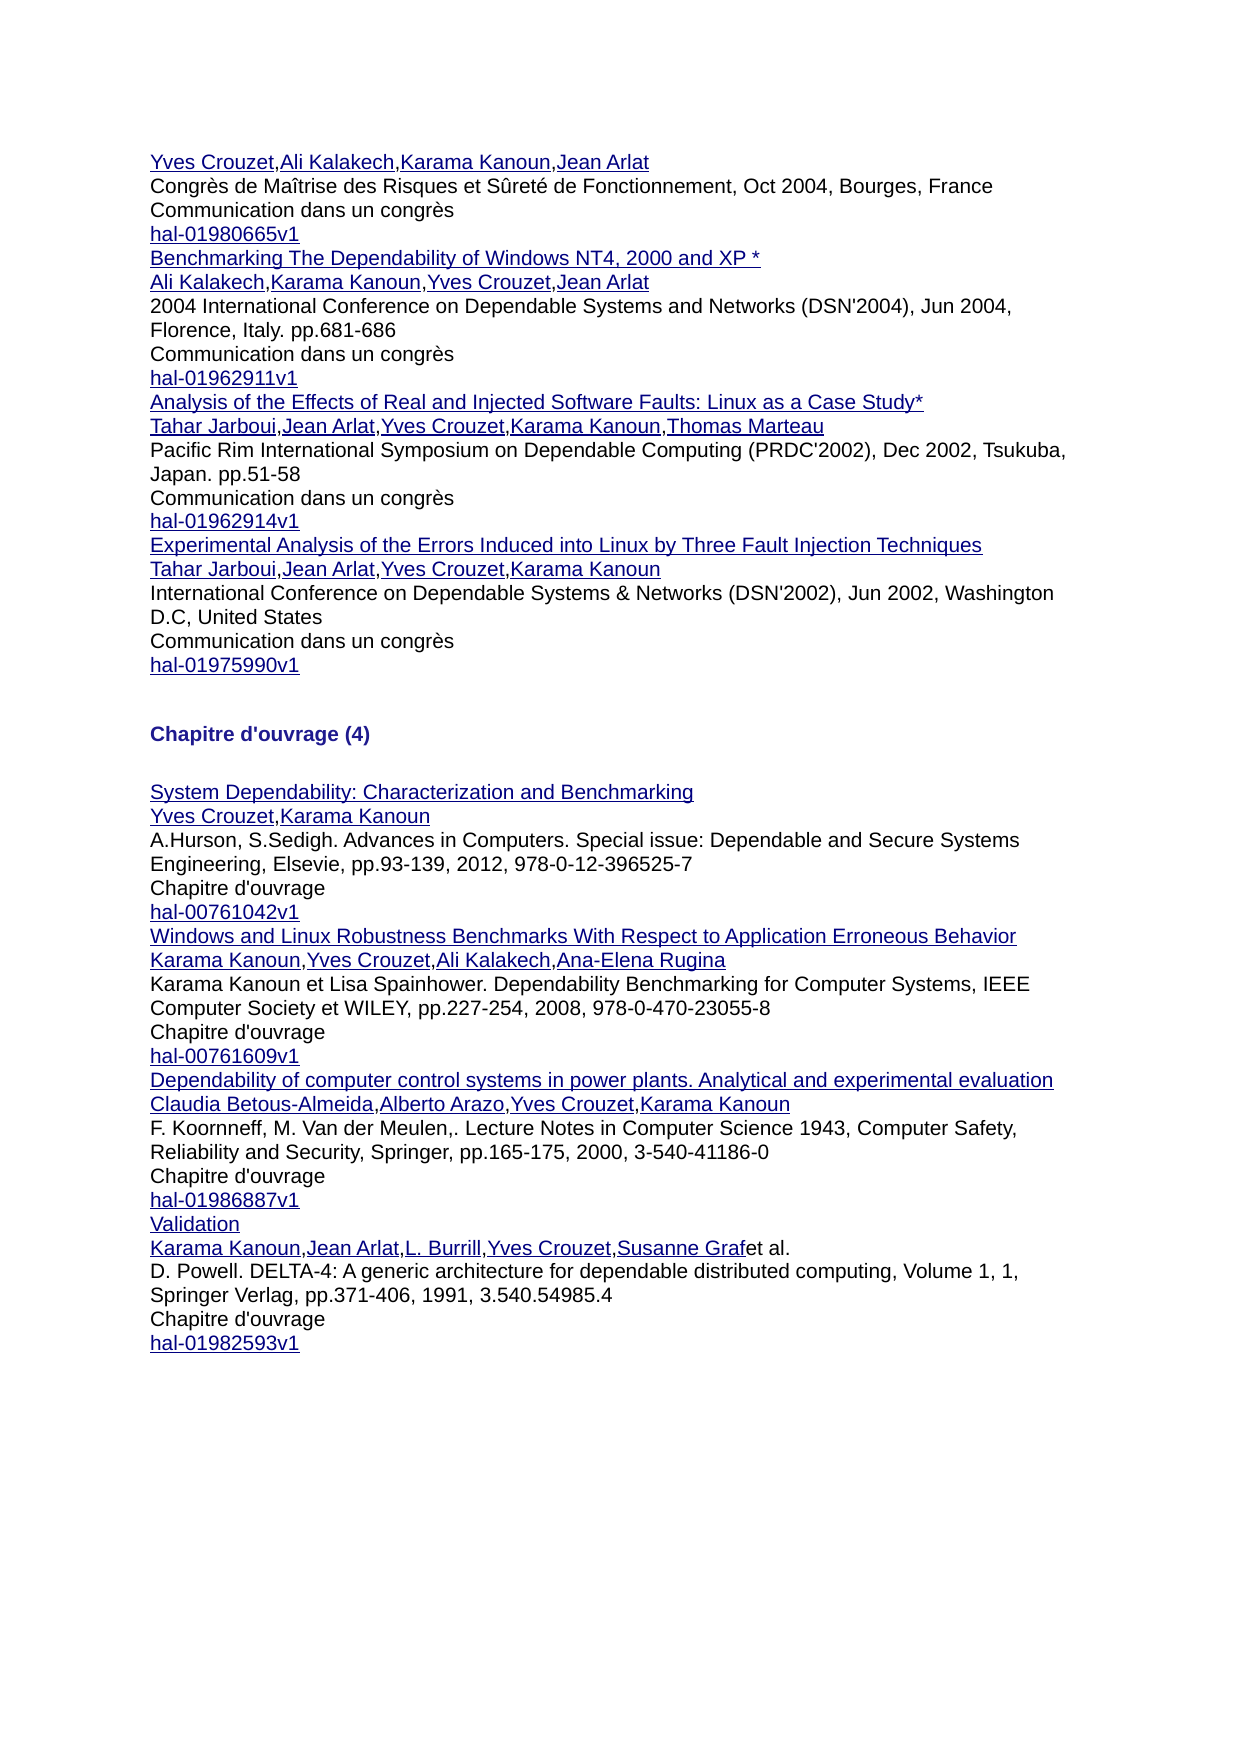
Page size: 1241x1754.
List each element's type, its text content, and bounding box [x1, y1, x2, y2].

table_cell Validation Karama Kanoun,Jean Arlat,L. Burrill,Yves Crouzet,Susanne Grafet al. D. Powell. DELTA-4: A generic architecture for dependable distributed computing, Volume 1, 1, Springer Verlag, pp.371-406, 1991, 3.540.54985.4 Chapitre d'ouvrage hal-01982593v1 [150, 1211, 1090, 1355]
table_cell Experimental Analysis of the Errors Induced into Linux by Three Fault Injection Techniques Tahar Jarboui,Jean Arlat,Yves Crouzet,Karama Kanoun International Conference on Dependable Systems & Networks (DSN'2002), Jun 2002, Washington D.C, United States Communication dans un congrès hal-01975990v1 [150, 533, 1090, 677]
table_cell Benchmarking The Dependability of Windows NT4, 2000 and XP * Ali Kalakech,Karama Kanoun,Yves Crouzet,Jean Arlat 2004 International Conference on Dependable Systems and Networks (DSN'2004), Jun 2004, Florence, Italy. pp.681-686 Communication dans un congrès hal-01962911v1 [150, 246, 1090, 389]
table_cell Analysis of the Effects of Real and Injected Software Faults: Linux as a Case Study* Tahar Jarboui,Jean Arlat,Yves Crouzet,Karama Kanoun,Thomas Marteau Pacific Rim International Symposium on Dependable Computing (PRDC'2002), Dec 2002, Tsukuba, Japan. pp.51-58 Communication dans un congrès hal-01962914v1 [150, 390, 1090, 533]
table_cell Windows and Linux Robustness Benchmarks With Respect to Application Erroneous Behavior Karama Kanoun,Yves Crouzet,Ali Kalakech,Ana-Elena Rugina Karama Kanoun et Lisa Spainhower. Dependability Benchmarking for Computer Systems, IEEE Computer Society et WILEY, pp.227-254, 2008, 978-0-470-23055-8 Chapitre d'ouvrage hal-00761609v1 [150, 924, 1090, 1068]
table_header System Dependability: Characterization and Benchmarking Yves Crouzet,Karama Kanoun A.Hurson, S.Sedigh. Advances in Computers. Special issue: Dependable and Secure Systems Engineering, Elsevie, pp.93-139, 2012, 978-0-12-396525-7 Chapitre d'ouvrage hal-00761042v1 [150, 780, 1090, 924]
table_cell Dependability of computer control systems in power plants. Analytical and experimental evaluation Claudia Betous-Almeida,Alberto Arazo,Yves Crouzet,Karama Kanoun F. Koornneff, M. Van der Meulen,. Lecture Notes in Computer Science 1943, Computer Safety, Reliability and Security, Springer, pp.165-175, 2000, 3-540-41186-0 Chapitre d'ouvrage hal-01986887v1 [150, 1068, 1090, 1211]
subtitle Chapitre d'ouvrage (4) [150, 722, 1090, 746]
table_cell Yves Crouzet,Ali Kalakech,Karama Kanoun,Jean Arlat Congrès de Maîtrise des Risques et Sûreté de Fonctionnement, Oct 2004, Bourges, France Communication dans un congrès hal-01980665v1 [150, 150, 1090, 246]
